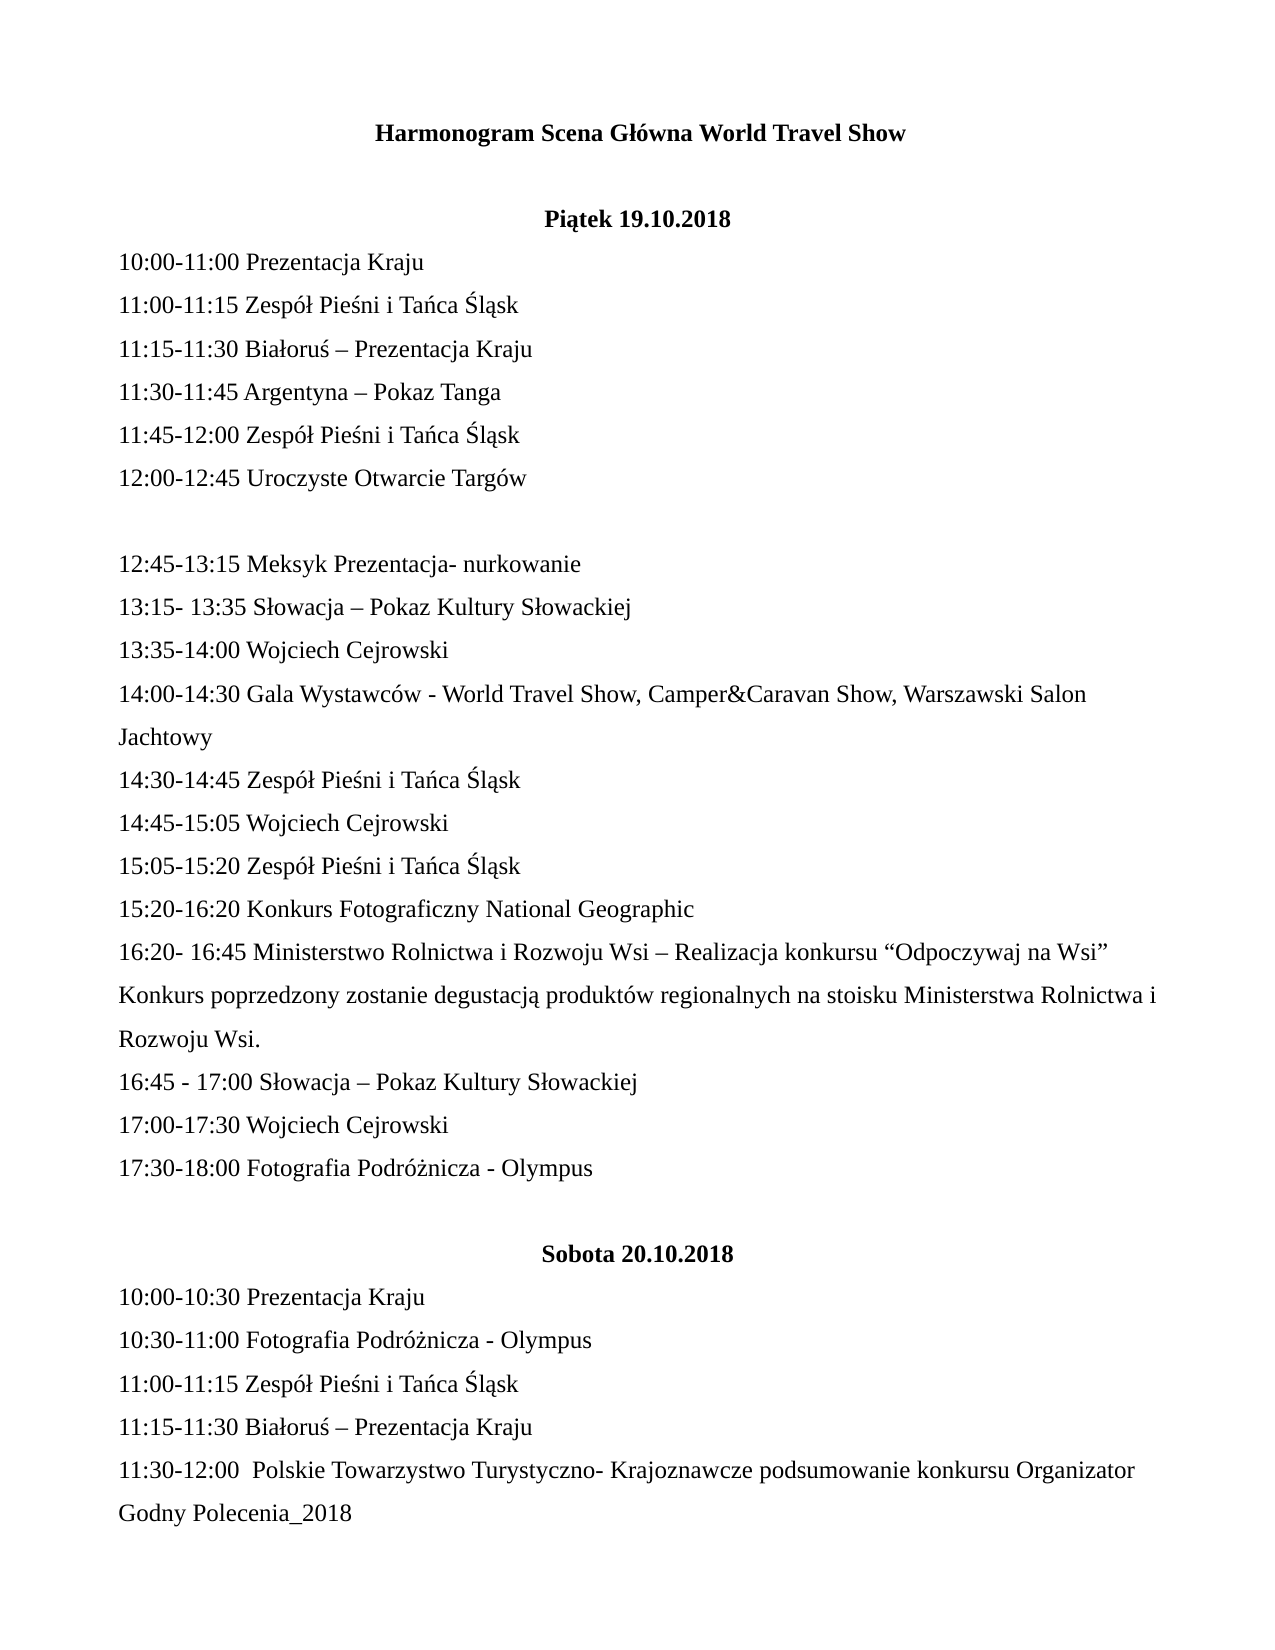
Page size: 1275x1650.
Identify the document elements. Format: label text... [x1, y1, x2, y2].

text 16:45 - 17:00 Słowacja – Pokaz Kultury Słowackiej [118, 1067, 1157, 1096]
text Godny Polecenia_2018 [118, 1498, 1157, 1527]
text 11:00-11:15 Zespół Pieśni i Tańca Śląsk [118, 291, 1157, 319]
text Sobota 20.10.2018 [118, 1239, 1157, 1268]
text 13:35-14:00 Wojciech Cejrowski [118, 636, 1157, 664]
text Konkurs poprzedzony zostanie degustacją produktów regionalnych na stoisku Ministerstwa Rolnictwa i Rozwoju Wsi. [118, 981, 1157, 1052]
text 14:00-14:30 Gala Wystawców - World Travel Show, Camper&Caravan Show, Warszawski Salon Jachtowy [118, 679, 1157, 751]
text 11:30-12:00 Polskie Towarzystwo Turystyczno- Krajoznawcze podsumowanie konkursu Organizator [118, 1455, 1157, 1484]
text Harmonogram Scena Główna World Travel Show [118, 118, 1157, 147]
text 11:15-11:30 Białoruś – Prezentacja Kraju [118, 1412, 1157, 1441]
text 17:00-17:30 Wojciech Cejrowski [118, 1110, 1157, 1139]
text 11:15-11:30 Białoruś – Prezentacja Kraju [118, 334, 1157, 362]
text 13:15- 13:35 Słowacja – Pokaz Kultury Słowackiej [118, 592, 1157, 621]
text Piątek 19.10.2018 [118, 204, 1157, 233]
text 14:45-15:05 Wojciech Cejrowski [118, 808, 1157, 837]
text 16:20- 16:45 Ministerstwo Rolnictwa i Rozwoju Wsi – Realizacja konkursu “Odpoczywaj na Wsi” [118, 937, 1157, 966]
text 12:45-13:15 Meksyk Prezentacja- nurkowanie [118, 549, 1157, 578]
text 10:00-10:30 Prezentacja Kraju [118, 1282, 1157, 1311]
text 12:00-12:45 Uroczyste Otwarcie Targów [118, 463, 1157, 492]
text 15:05-15:20 Zespół Pieśni i Tańca Śląsk [118, 851, 1157, 880]
text 14:30-14:45 Zespół Pieśni i Tańca Śląsk [118, 765, 1157, 794]
text 11:45-12:00 Zespół Pieśni i Tańca Śląsk [118, 420, 1157, 449]
text 11:30-11:45 Argentyna – Pokaz Tanga [118, 377, 1157, 406]
text 17:30-18:00 Fotografia Podróżnicza - Olympus [118, 1153, 1157, 1182]
text 11:00-11:15 Zespół Pieśni i Tańca Śląsk [118, 1369, 1157, 1397]
text 15:20-16:20 Konkurs Fotograficzny National Geographic [118, 894, 1157, 923]
text 10:30-11:00 Fotografia Podróżnicza - Olympus [118, 1326, 1157, 1354]
text 10:00-11:00 Prezentacja Kraju [118, 247, 1157, 276]
